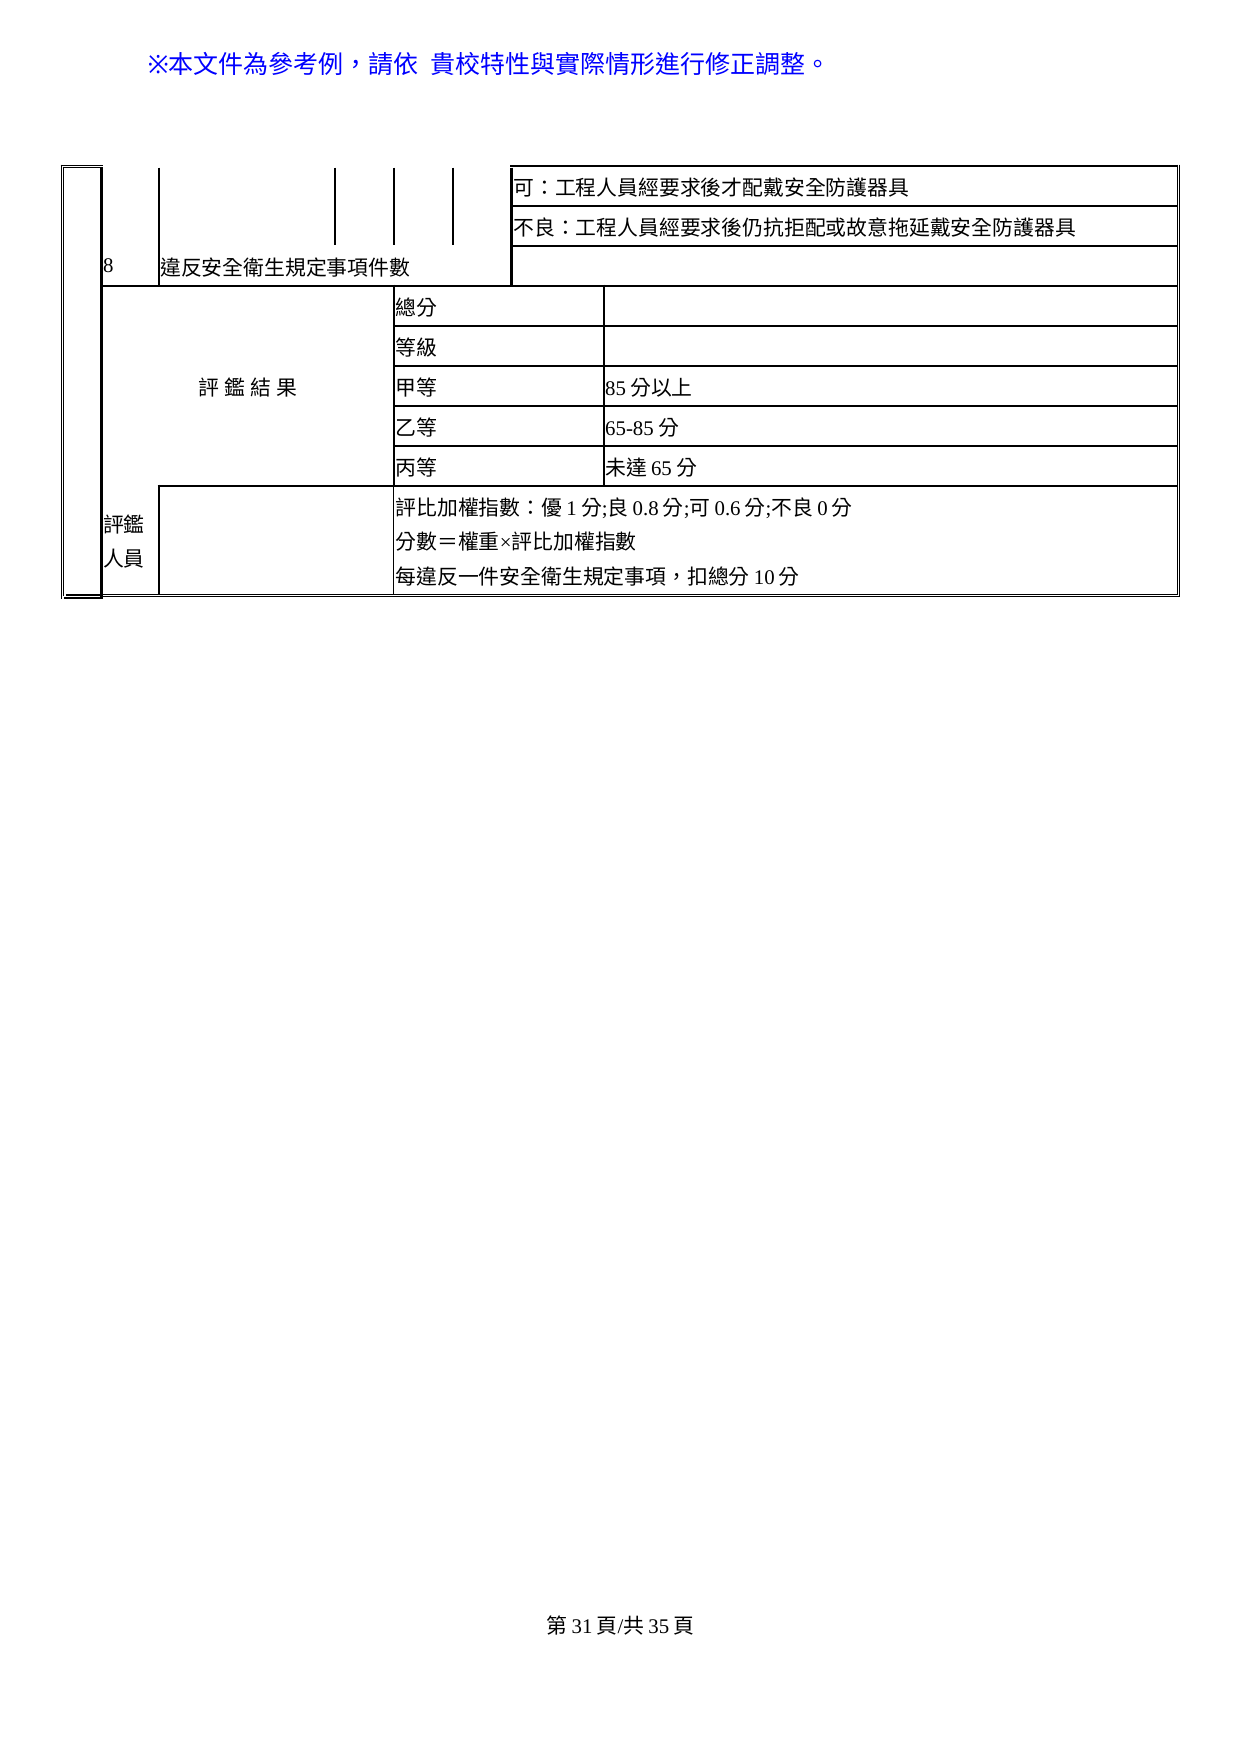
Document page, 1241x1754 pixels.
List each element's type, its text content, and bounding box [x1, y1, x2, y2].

table_cell 可：工程人員經要求後才配戴安全防護器具 [513, 167, 1177, 204]
table_cell 評 鑑 結 果 [103, 287, 393, 484]
table_cell 評比加權指數：優1分;良0.8分;可0.6分;不良0分 分數＝權重×評比加權指數 每違反一件安全衛生規定事項，扣總分10分 [394, 487, 1177, 594]
table_cell 65-85分 [605, 407, 1177, 444]
table_cell [160, 487, 393, 594]
table_cell 8 [103, 245, 158, 284]
table_cell 甲等 [395, 367, 603, 404]
table_cell 丙等 [395, 447, 603, 484]
table_cell [513, 247, 1177, 284]
table_cell [605, 327, 1177, 364]
table_cell 等級 [395, 327, 603, 364]
table_cell 85分以上 [605, 367, 1177, 404]
table_cell 乙等 [395, 407, 603, 444]
table_cell 不良：工程人員經要求後仍抗拒配或故意拖延戴安全防護器具 [513, 207, 1177, 244]
table_cell 評鑑人員 [103, 485, 158, 594]
table_cell 未達65分 [605, 447, 1177, 484]
table_cell 違反安全衛生規定事項件數 [160, 245, 510, 284]
table_cell 總分 [395, 287, 603, 324]
table_cell [605, 287, 1177, 324]
